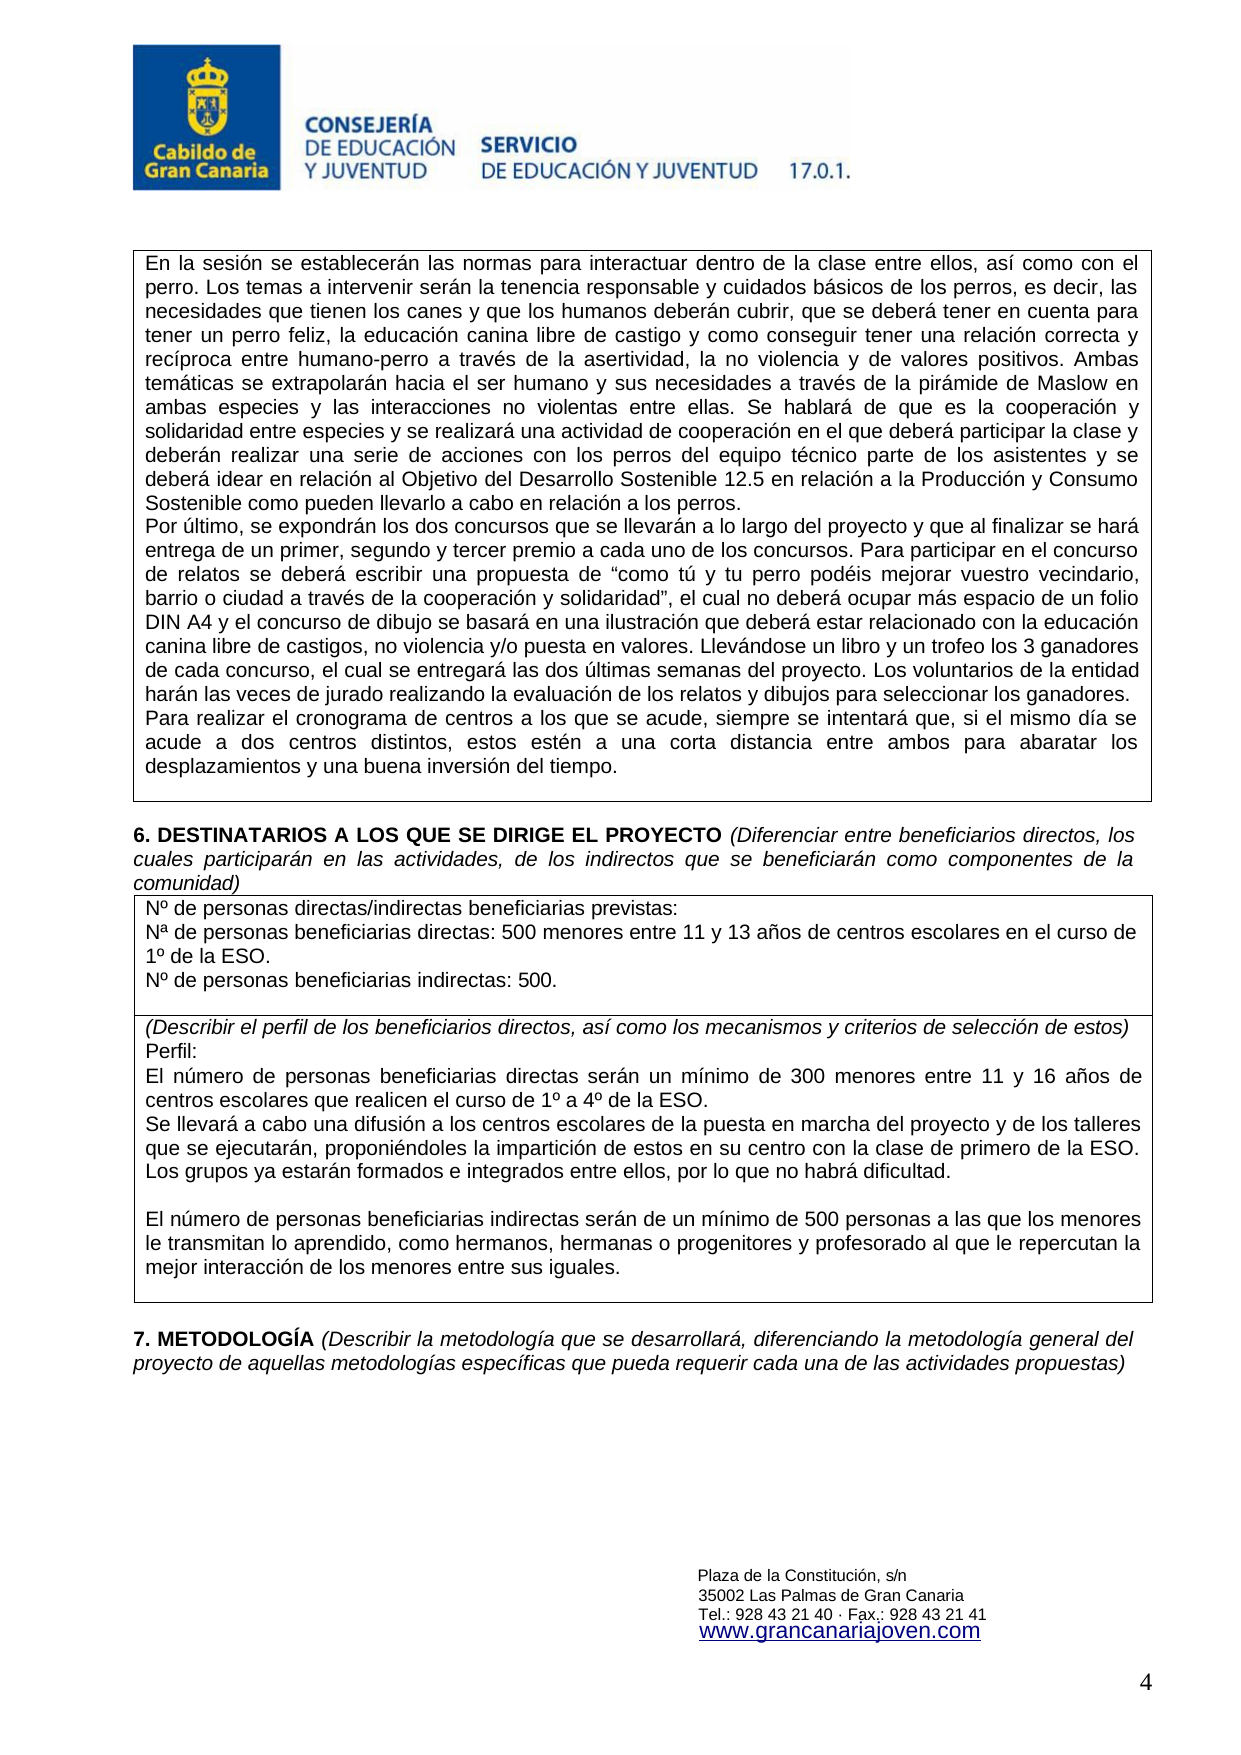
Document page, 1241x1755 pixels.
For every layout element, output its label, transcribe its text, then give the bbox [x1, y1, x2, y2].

text Para realizar el cronograma de centros a los que se acude, siempre se intentará que, si el mismo día se acude a dos centros distintos, estos estén a una corta distancia entre ambos para abaratar los desplazamientos y una buena inversión del tiempo. [145, 706, 1140, 778]
text En la sesión se establecerán las normas para interactuar dentro de la clase entre ellos, así como con el perro. Los temas a intervenir serán la tenencia responsable y cuidados básicos de los perros, es decir, las necesidades que tienen los canes y que los humanos deberán cubrir, que se deberá tener en cuenta para tener un perro feliz, la educación canina libre de castigo y como conseguir tener una relación correcta y recíproca entre humano-perro a través de la asertividad, la no violencia y de valores positivos. Ambas temáticas se extrapolarán hacia el ser humano y sus necesidades a través de la pirámide de Maslow en ambas especies y las interacciones no violentas entre ellas. Se hablará de que es la cooperación y solidaridad entre especies y se realizará una actividad de cooperación en el que deberá participar la clase y deberán realizar una serie de acciones con los perros del equipo técnico parte de los asistentes y se deberá idear en relación al Objetivo del Desarrollo Sostenible 12.5 en relación a la Producción y Consumo Sostenible como pueden llevarlo a cabo en relación a los perros. [145, 251, 1140, 514]
text Por último, se expondrán los dos concursos que se llevarán a lo largo del proyecto y que al finalizar se hará entrega de un primer, segundo y tercer premio a cada uno de los concursos. Para participar en el concurso de relatos se deberá escribir una propuesta de “como tú y tu perro podéis mejorar vuestro vecindario, barrio o ciudad a través de la cooperación y solidaridad”, el cual no deberá ocupar más espacio de un folio DIN A4 y el concurso de dibujo se basará en una ilustración que deberá estar relacionado con la educación canina libre de castigos, no violencia y/o puesta en valores. Llevándose un libro y un trofeo los 3 ganadores de cada concurso, el cual se entregará las dos últimas semanas del proyecto. Los voluntarios de la entidad harán las veces de jurado realizando la evaluación de los relatos y dibujos para seleccionar los ganadores. [145, 514, 1140, 706]
list DESTINATARIOS A LOS QUE SE DIRIGE EL PROYECTO (Diferenciar entre beneficiarios directos, los cuales participarán en las actividades, de los indirectos que se beneficiarán como componentes de la comunidad) [133, 823, 1137, 895]
table_cell (Describir el perfil de los beneficiarios directos, así como los mecanismos y criterios de selección de estos) Perfil: El número de personas beneficiarias directas serán un mínimo de 300 menores entre 11 y 16 años de centros escolares que realicen el curso de 1º a 4º de la ESO. Se llevará a cabo una difusión a los centros escolares de la puesta en marcha del proyecto y de los talleres que se ejecutarán, proponiéndoles la impartición de estos en su centro con la clase de primero de la ESO. Los grupos ya estarán formados e integrados entre ellos, por lo que no habrá dificultad. El número de personas beneficiarias indirectas serán de un mínimo de 500 personas a las que los menores le transmitan lo aprendido, como hermanos, hermanas o progenitores y profesorado al que le repercutan la mejor interacción de los menores entre sus iguales. [135, 1016, 1152, 1302]
list METODOLOGÍA (Describir la metodología que se desarrollará, diferenciando la metodología general del proyecto de aquellas metodologías específicas que pueda requerir cada una de las actividades propuestas) [133, 1327, 1137, 1375]
table_header Nº de personas directas/indirectas beneficiarias previstas: Nª de personas beneficiarias directas: 500 menores entre 11 y 13 años de centros escolares en el curso de 1º de la ESO. Nº de personas beneficiarias indirectas: 500. [135, 896, 1152, 1015]
